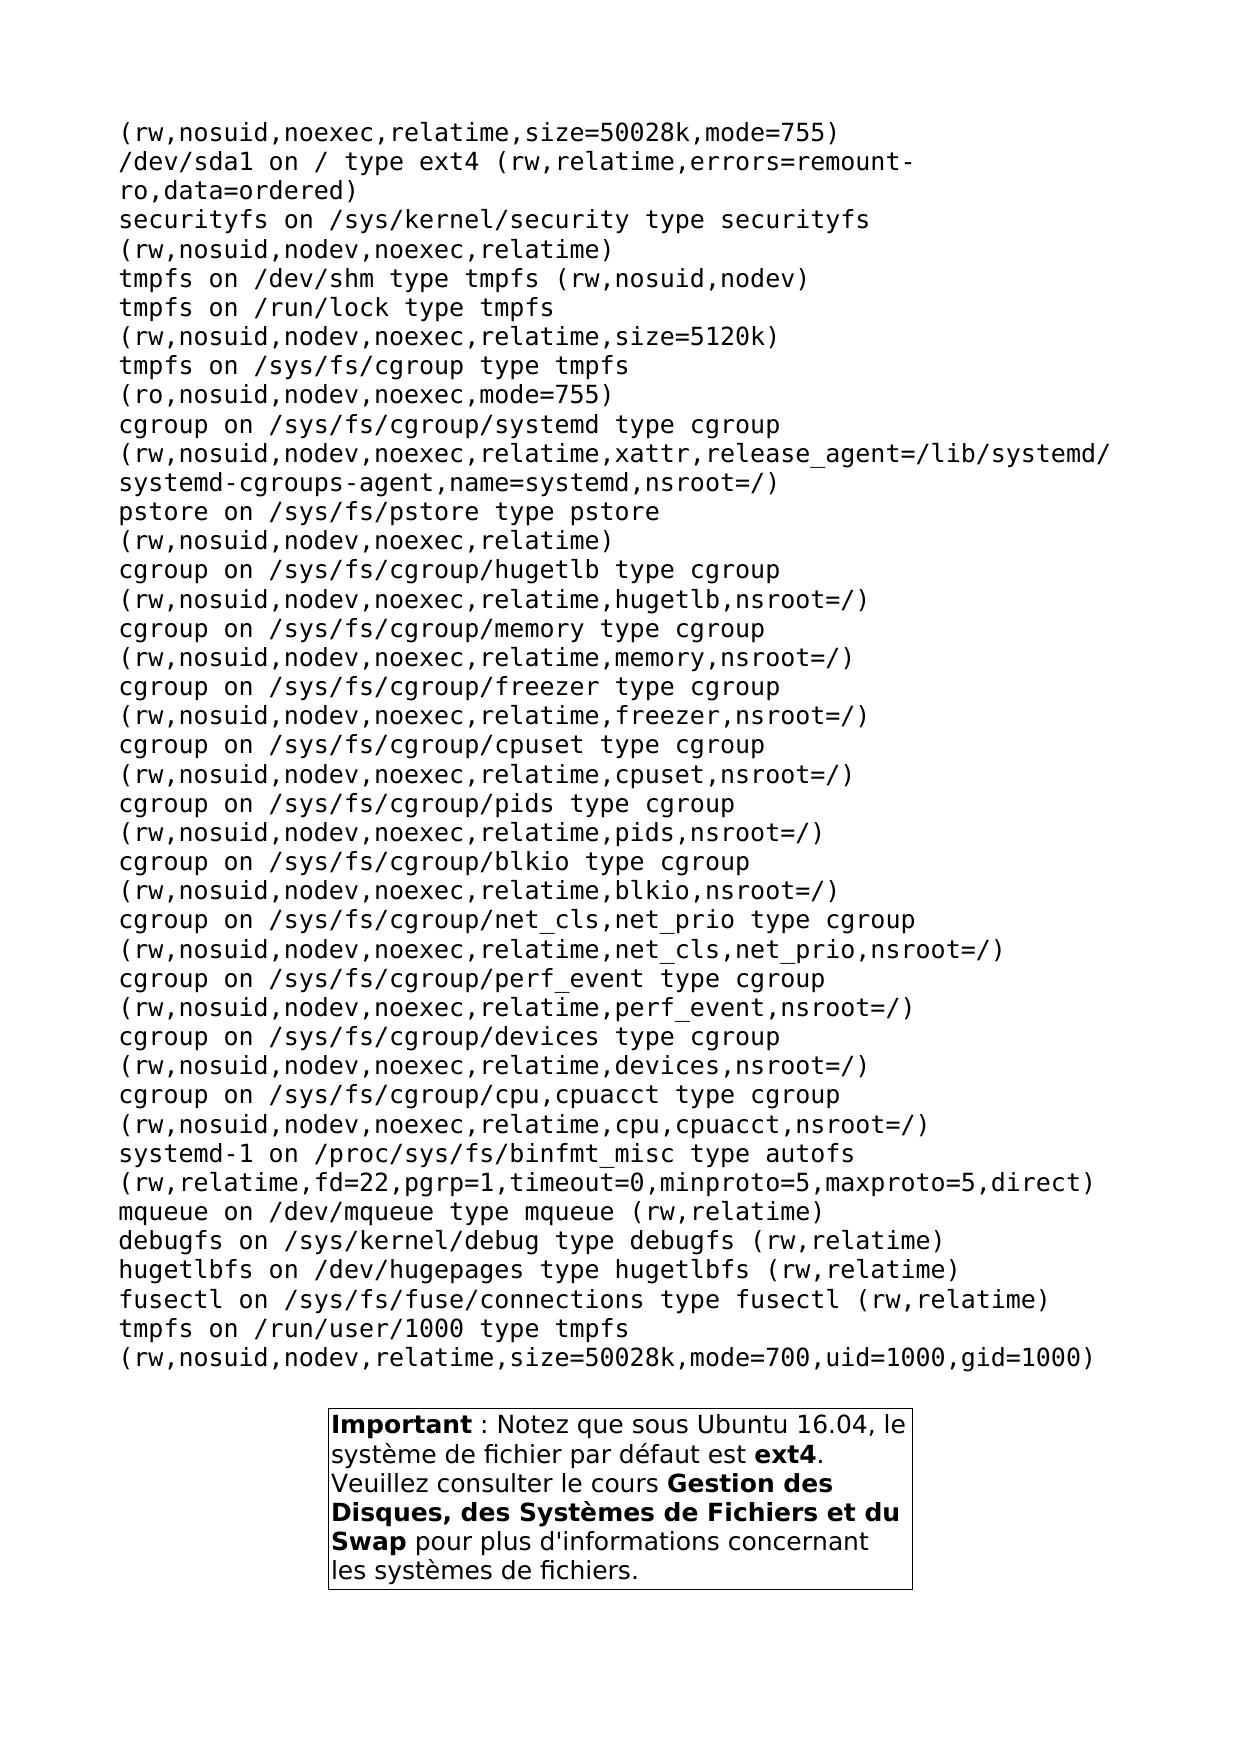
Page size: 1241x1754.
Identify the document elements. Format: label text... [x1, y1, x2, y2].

text (rw,nosuid,noexec,relatime,size=50028k,mode=755) /dev/sda1 on / type ext4 (rw,relatime,errors=remount-ro,data=ordered) securityfs on /sys/kernel/security type securityfs (rw,nosuid,nodev,noexec,relatime) tmpfs on /dev/shm type tmpfs (rw,nosuid,nodev) tmpfs on /run/lock type tmpfs (rw,nosuid,nodev,noexec,relatime,size=5120k) tmpfs on /sys/fs/cgroup type tmpfs (ro,nosuid,nodev,noexec,mode=755) cgroup on /sys/fs/cgroup/systemd type cgroup (rw,nosuid,nodev,noexec,relatime,xattr,release_agent=/lib/systemd/systemd-cgroups-agent,name=systemd,nsroot=/) pstore on /sys/fs/pstore type pstore (rw,nosuid,nodev,noexec,relatime) cgroup on /sys/fs/cgroup/hugetlb type cgroup (rw,nosuid,nodev,noexec,relatime,hugetlb,nsroot=/) cgroup on /sys/fs/cgroup/memory type cgroup (rw,nosuid,nodev,noexec,relatime,memory,nsroot=/) cgroup on /sys/fs/cgroup/freezer type cgroup (rw,nosuid,nodev,noexec,relatime,freezer,nsroot=/) cgroup on /sys/fs/cgroup/cpuset type cgroup (rw,nosuid,nodev,noexec,relatime,cpuset,nsroot=/) cgroup on /sys/fs/cgroup/pids type cgroup (rw,nosuid,nodev,noexec,relatime,pids,nsroot=/) cgroup on /sys/fs/cgroup/blkio type cgroup (rw,nosuid,nodev,noexec,relatime,blkio,nsroot=/) cgroup on /sys/fs/cgroup/net_cls,net_prio type cgroup (rw,nosuid,nodev,noexec,relatime,net_cls,net_prio,nsroot=/) cgroup on /sys/fs/cgroup/perf_event type cgroup (rw,nosuid,nodev,noexec,relatime,perf_event,nsroot=/) cgroup on /sys/fs/cgroup/devices type cgroup (rw,nosuid,nodev,noexec,relatime,devices,nsroot=/) cgroup on /sys/fs/cgroup/cpu,cpuacct type cgroup (rw,nosuid,nodev,noexec,relatime,cpu,cpuacct,nsroot=/) systemd-1 on /proc/sys/fs/binfmt_misc type autofs (rw,relatime,fd=22,pgrp=1,timeout=0,minproto=5,maxproto=5,direct) mqueue on /dev/mqueue type mqueue (rw,relatime) debugfs on /sys/kernel/debug type debugfs (rw,relatime) hugetlbfs on /dev/hugepages type hugetlbfs (rw,relatime) fusectl on /sys/fs/fuse/connections type fusectl (rw,relatime) tmpfs on /run/user/1000 type tmpfs (rw,nosuid,nodev,relatime,size=50028k,mode=700,uid=1000,gid=1000) [118, 118, 1122, 1372]
table_header Important : Notez que sous Ubuntu 16.04, le système de fichier par défaut est ext4. Veuillez consulter le cours Gestion des Disques, des Systèmes de Fichiers et du Swap pour plus d'informations concernant les systèmes de fichiers. [329, 1409, 912, 1589]
